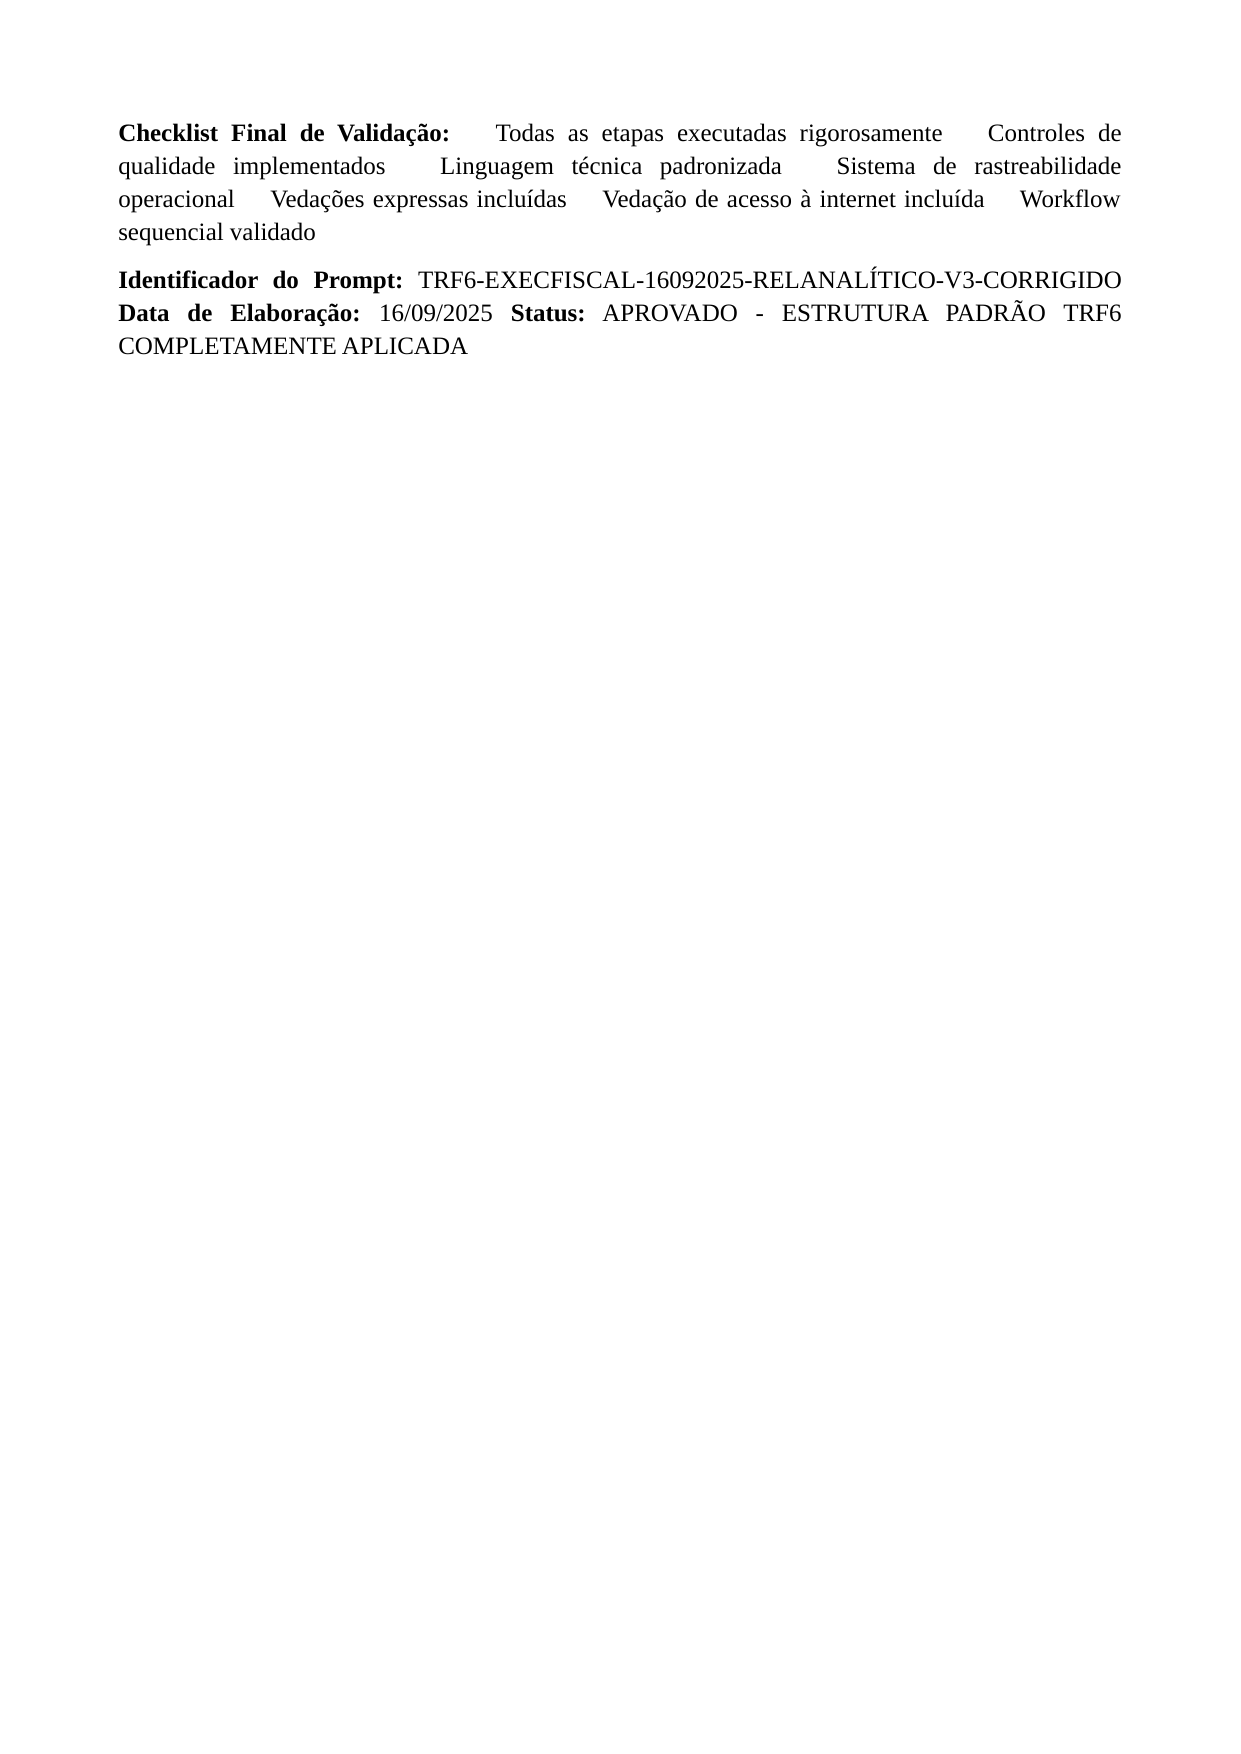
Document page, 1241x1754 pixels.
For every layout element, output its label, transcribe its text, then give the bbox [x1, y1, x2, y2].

text Checklist Final de Validação: ✅ Todas as etapas executadas rigorosamente ✅ Controles de qualidade implementados ✅ Linguagem técnica padronizada ✅ Sistema de rastreabilidade operacional ✅ Vedações expressas incluídas ✅ Vedação de acesso à internet incluída ✅ Workflow sequencial validado [118, 118, 1122, 246]
text Identificador do Prompt: TRF6-EXECFISCAL-16092025-RELANALÍTICO-V3-CORRIGIDO Data de Elaboração: 16/09/2025 Status: APROVADO - ESTRUTURA PADRÃO TRF6 COMPLETAMENTE APLICADA [118, 265, 1122, 359]
